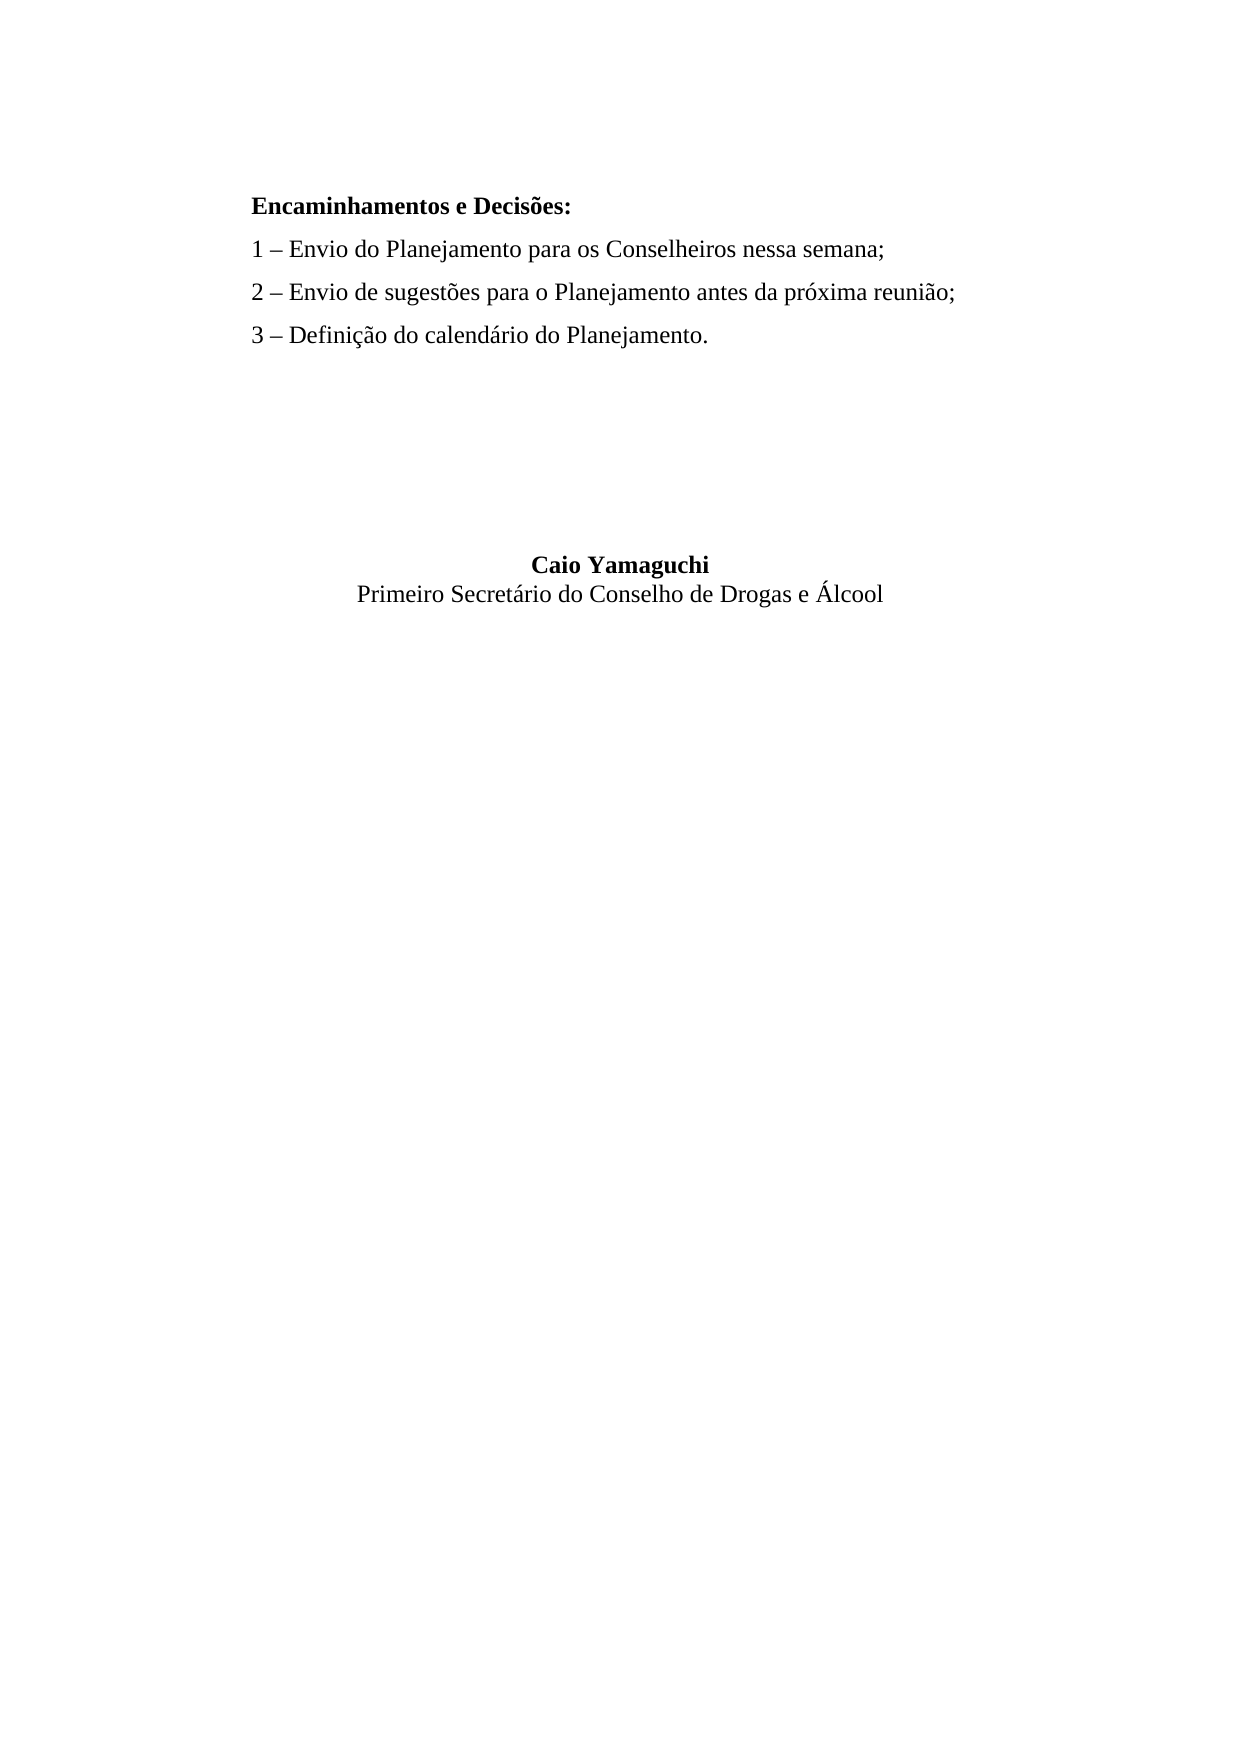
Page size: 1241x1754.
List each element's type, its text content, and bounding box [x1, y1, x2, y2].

text 1 – Envio do Planejamento para os Conselheiros nessa semana; [177, 234, 1063, 263]
text Encaminhamentos e Decisões: [177, 191, 1063, 219]
text Primeiro Secretário do Conselho de Drogas e Álcool [177, 579, 1063, 608]
text Caio Yamaguchi [177, 550, 1063, 579]
text 2 – Envio de sugestões para o Planejamento antes da próxima reunião; [177, 277, 1063, 306]
text 3 – Definição do calendário do Planejamento. [177, 320, 1063, 349]
